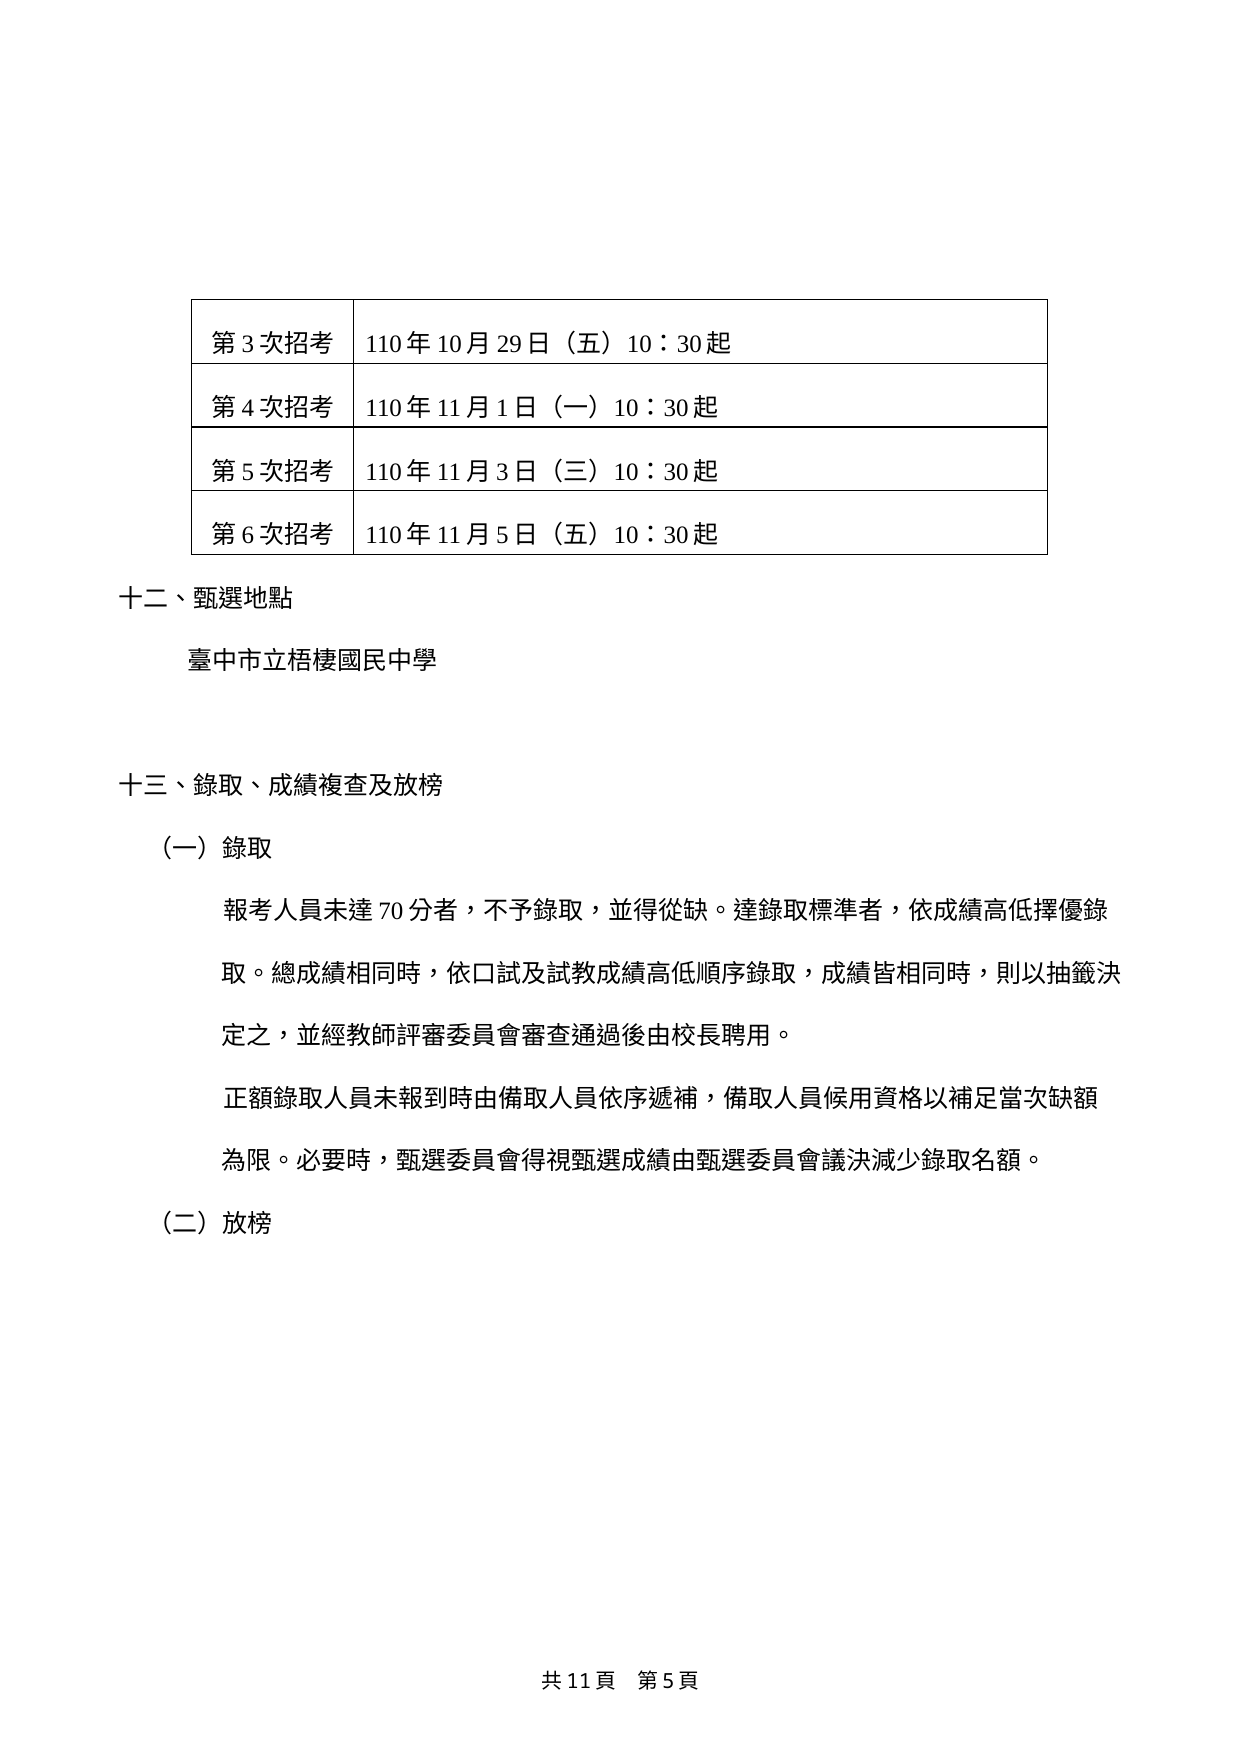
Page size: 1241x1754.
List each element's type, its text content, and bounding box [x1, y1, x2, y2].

table_cell 第5次招考 [192, 428, 353, 490]
table_cell 110年11月5日（五）10：30起 [354, 491, 1047, 553]
text 報考人員未達70分者，不予錄取，並得從缺。達錄取標準者，依成績高低擇優錄取。總成績相同時，依口試及試教成績高低順序錄取，成績皆相同時，則以抽籤決定之，並經教師評審委員會審查通過後由校長聘用。 [222, 867, 1122, 1054]
text 十二、甄選地點 [118, 554, 1122, 617]
table_cell 110年11月3日（三）10：30起 [354, 428, 1047, 490]
text 正額錄取人員未報到時由備取人員依序遞補，備取人員候用資格以補足當次缺額為限。必要時，甄選委員會得視甄選成績由甄選委員會議決減少錄取名額。 [222, 1054, 1122, 1179]
table_cell 110年10月29日（五）10：30起 [354, 300, 1047, 363]
table_cell 第3次招考 [192, 300, 353, 363]
table_cell 第4次招考 [192, 364, 353, 426]
text 十三、錄取、成績複查及放榜 [118, 742, 1122, 804]
text （一）錄取 [147, 804, 1122, 867]
text （二）放榜 [147, 1179, 1122, 1242]
table_cell 110年11月1日（一）10：30起 [354, 364, 1047, 426]
text 臺中市立梧棲國民中學 [118, 617, 1122, 679]
table_cell 第6次招考 [192, 491, 353, 553]
